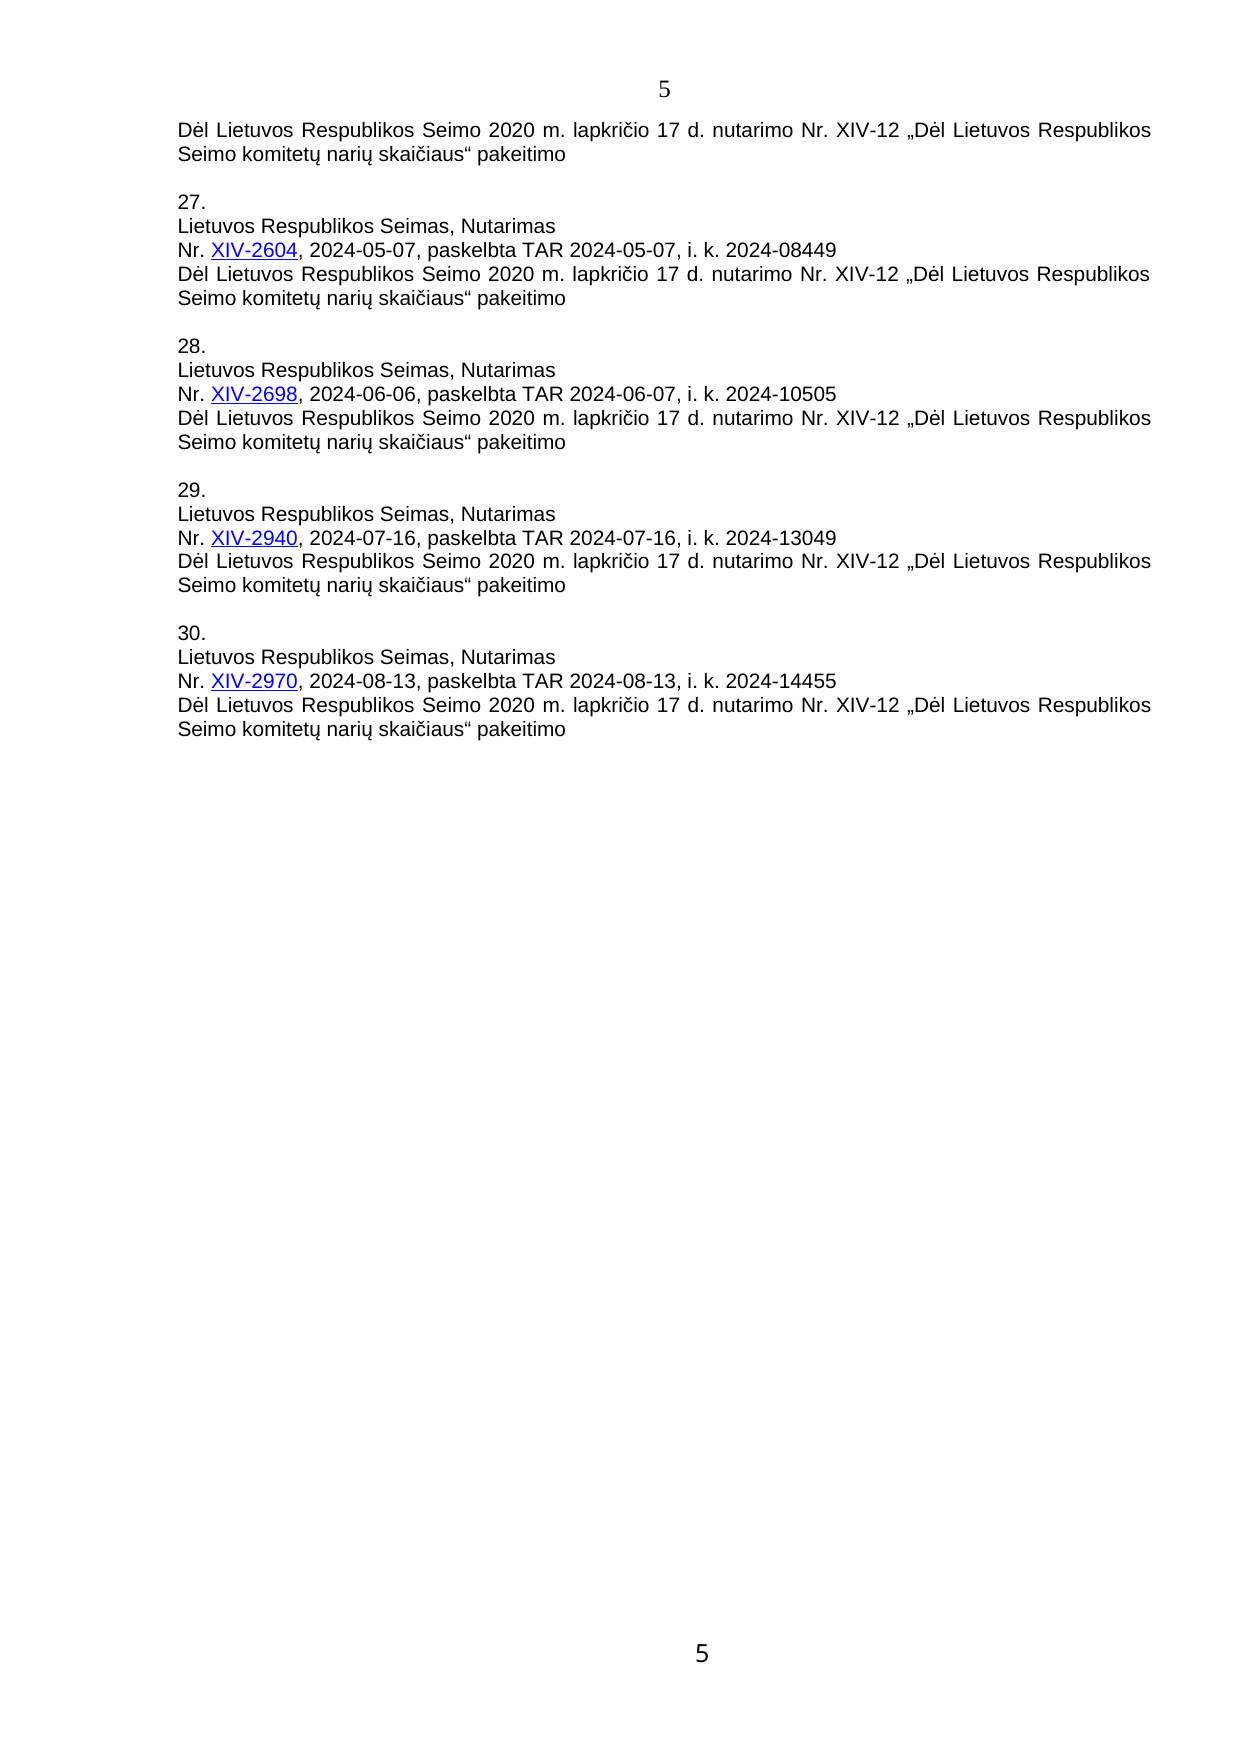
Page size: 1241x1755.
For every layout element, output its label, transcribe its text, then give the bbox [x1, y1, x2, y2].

text Nr. XIV-2604, 2024-05-07, paskelbta TAR 2024-05-07, i. k. 2024-08449 [177, 238, 1152, 262]
text Lietuvos Respublikos Seimas, Nutarimas [177, 358, 1152, 382]
text Dėl Lietuvos Respublikos Seimo 2020 m. lapkričio 17 d. nutarimo Nr. XIV-12 „Dėl Lietuvos Respublikos Seimo komitetų narių skaičiaus“ pakeitimo [177, 262, 1152, 310]
text Lietuvos Respublikos Seimas, Nutarimas [177, 501, 1152, 525]
text Lietuvos Respublikos Seimas, Nutarimas [177, 645, 1152, 669]
text Dėl Lietuvos Respublikos Seimo 2020 m. lapkričio 17 d. nutarimo Nr. XIV-12 „Dėl Lietuvos Respublikos Seimo komitetų narių skaičiaus“ pakeitimo [177, 693, 1152, 741]
text 29. [177, 477, 1152, 501]
text Dėl Lietuvos Respublikos Seimo 2020 m. lapkričio 17 d. nutarimo Nr. XIV-12 „Dėl Lietuvos Respublikos Seimo komitetų narių skaičiaus“ pakeitimo [177, 118, 1152, 166]
text 30. [177, 621, 1152, 645]
text 28. [177, 334, 1152, 358]
text Nr. XIV-2970, 2024-08-13, paskelbta TAR 2024-08-13, i. k. 2024-14455 [177, 669, 1152, 693]
text Nr. XIV-2698, 2024-06-06, paskelbta TAR 2024-06-07, i. k. 2024-10505 [177, 382, 1152, 406]
text Dėl Lietuvos Respublikos Seimo 2020 m. lapkričio 17 d. nutarimo Nr. XIV-12 „Dėl Lietuvos Respublikos Seimo komitetų narių skaičiaus“ pakeitimo [177, 406, 1152, 453]
text Lietuvos Respublikos Seimas, Nutarimas [177, 214, 1152, 238]
text Dėl Lietuvos Respublikos Seimo 2020 m. lapkričio 17 d. nutarimo Nr. XIV-12 „Dėl Lietuvos Respublikos Seimo komitetų narių skaičiaus“ pakeitimo [177, 549, 1152, 597]
text 27. [177, 190, 1152, 214]
text Nr. XIV-2940, 2024-07-16, paskelbta TAR 2024-07-16, i. k. 2024-13049 [177, 525, 1152, 549]
